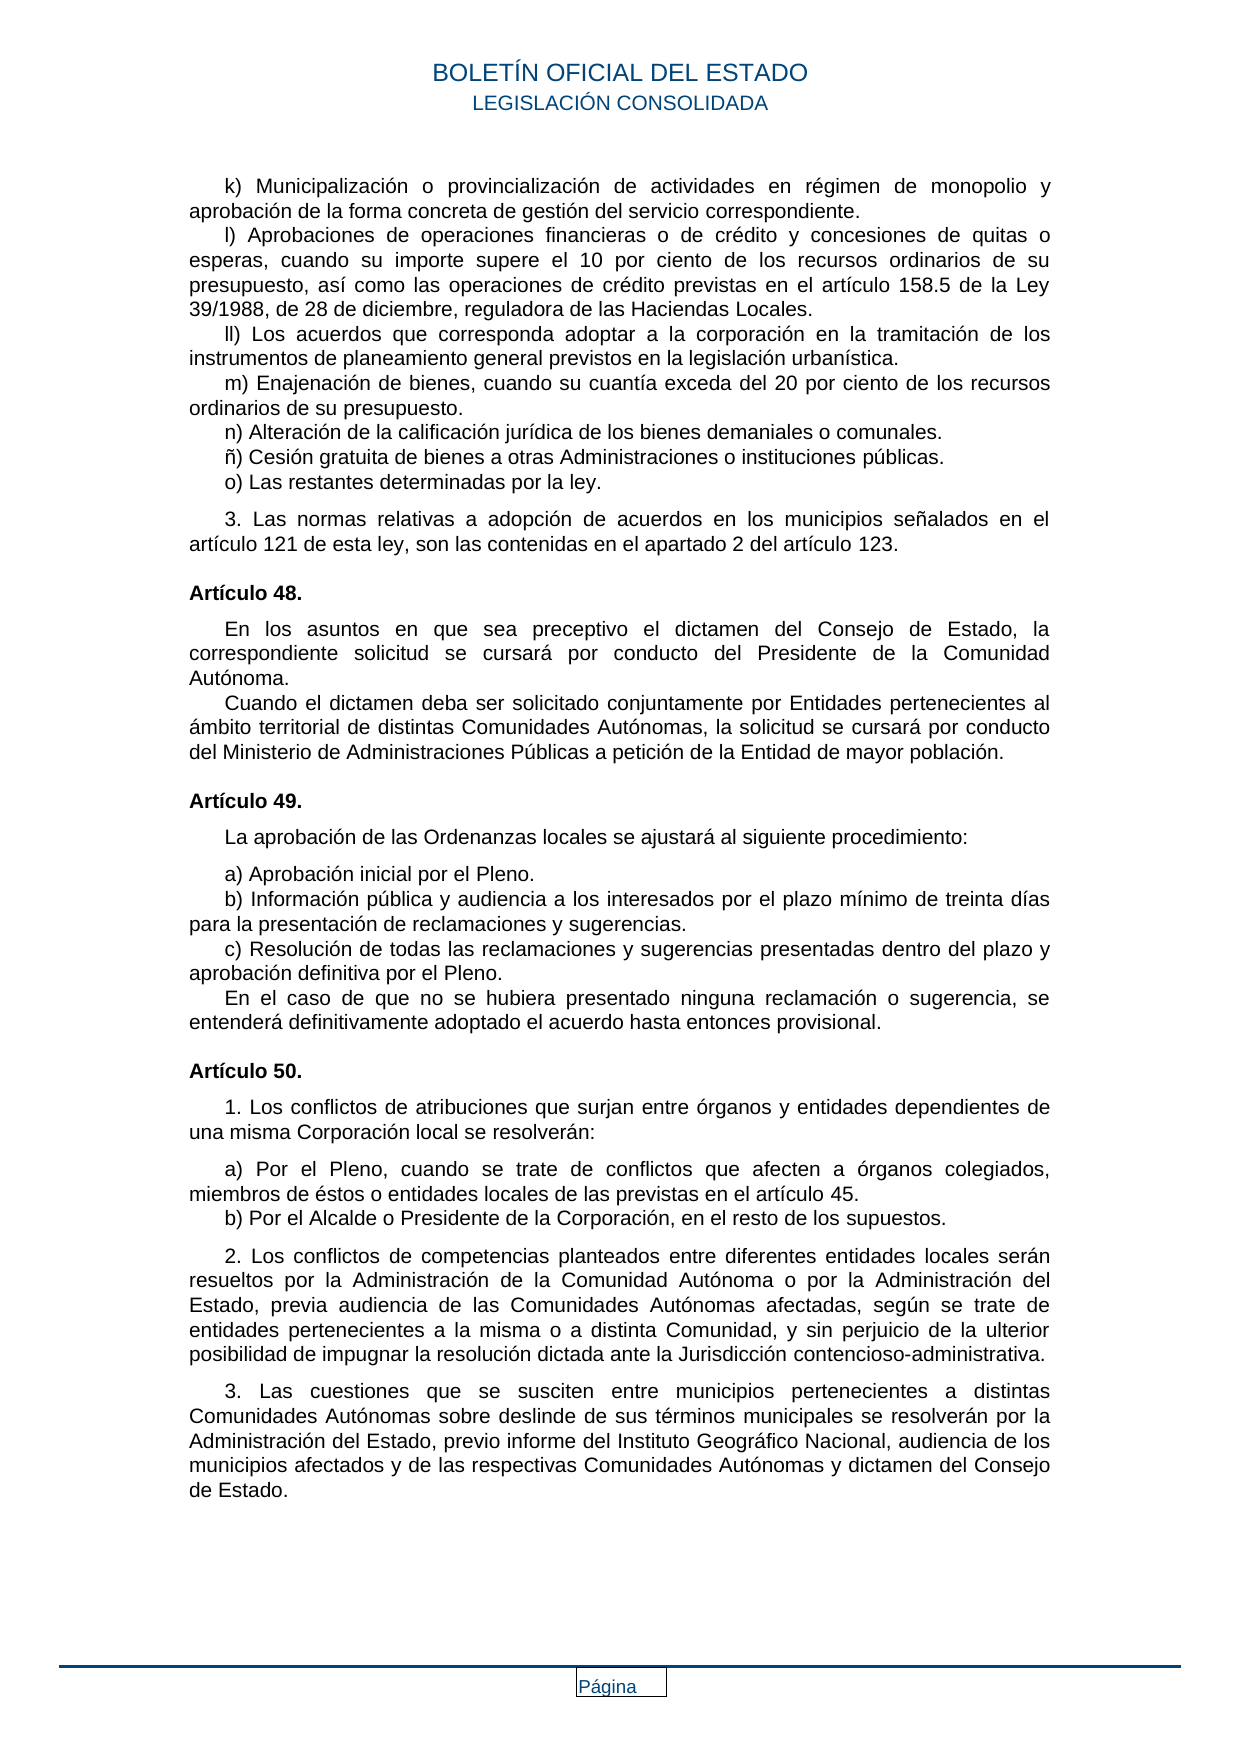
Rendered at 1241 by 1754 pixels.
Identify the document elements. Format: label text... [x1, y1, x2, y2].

text Cuando el dictamen deba ser solicitado conjuntamente por Entidades pertenecientes al ámbito territorial de distintas Comunidades Autónomas, la solicitud se cursará por conducto del Ministerio de Administraciones Públicas a petición de la Entidad de mayor población. [189, 690, 1051, 763]
list Los conflictos de competencias planteados entre diferentes entidades locales serán resueltos por la Administración de la Comunidad Autónoma o por la Administración del Estado, previa audiencia de las Comunidades Autónomas afectadas, según se trate de entidades pertenecientes a la misma o a distinta Comunidad, y sin perjuicio de la ulterior posibilidad de impugnar la resolución dictada ante la Jurisdicción contencioso-administrativa. [189, 1244, 1051, 1366]
list Resolución de todas las reclamaciones y sugerencias presentadas dentro del plazo y aprobación definitiva por el Pleno. [189, 936, 1051, 985]
subtitle Artículo 49. [189, 788, 1194, 812]
list Las normas relativas a adopción de acuerdos en los municipios señalados en el artículo 121 de esta ley, son las contenidas en el apartado 2 del artículo 123. [189, 507, 1051, 556]
list Aprobación inicial por el Pleno. [189, 862, 1194, 886]
list Municipalización o provincialización de actividades en régimen de monopolio y aprobación de la forma concreta de gestión del servicio correspondiente. [189, 174, 1051, 222]
text En el caso de que no se hubiera presentado ninguna reclamación o sugerencia, se entenderá definitivamente adoptado el acuerdo hasta entonces provisional. [189, 986, 1051, 1034]
subtitle Artículo 48. [189, 580, 1194, 604]
text ll) Los acuerdos que corresponda adoptar a la corporación en la tramitación de los instrumentos de planeamiento general previstos en la legislación urbanística. [189, 322, 1051, 370]
list Por el Pleno, cuando se trate de conflictos que afecten a órganos colegiados, miembros de éstos o entidades locales de las previstas en el artículo 45. [189, 1157, 1051, 1206]
list Los conflictos de atribuciones que surjan entre órganos y entidades dependientes de una misma Corporación local se resolverán: [189, 1095, 1051, 1144]
subtitle Artículo 50. [189, 1059, 1194, 1083]
list Las cuestiones que se susciten entre municipios pertenecientes a distintas Comunidades Autónomas sobre deslinde de sus términos municipales se resolverán por la Administración del Estado, previo informe del Instituto Geográfico Nacional, audiencia de los municipios afectados y de las respectivas Comunidades Autónomas y dictamen del Consejo de Estado. [189, 1379, 1051, 1502]
list Las restantes determinadas por la ley. [224, 469, 1194, 493]
list Enajenación de bienes, cuando su cuantía exceda del 20 por ciento de los recursos ordinarios de su presupuesto. [189, 371, 1051, 419]
list Aprobaciones de operaciones financieras o de crédito y concesiones de quitas o esperas, cuando su importe supere el 10 por ciento de los recursos ordinarios de su presupuesto, así como las operaciones de crédito previstas en el artículo 158.5 de la Ley 39/1988, de 28 de diciembre, reguladora de las Haciendas Locales. [189, 223, 1051, 321]
text La aprobación de las Ordenanzas locales se ajustará al siguiente procedimiento: [224, 824, 1194, 848]
list Alteración de la calificación jurídica de los bienes demaniales o comunales. ñ) Cesión gratuita de bienes a otras Administraciones o instituciones públicas. [224, 420, 945, 469]
list Por el Alcalde o Presidente de la Corporación, en el resto de los supuestos. [224, 1206, 1194, 1230]
list Información pública y audiencia a los interesados por el plazo mínimo de treinta días para la presentación de reclamaciones y sugerencias. [189, 887, 1051, 936]
text En los asuntos en que sea preceptivo el dictamen del Consejo de Estado, la correspondiente solicitud se cursará por conducto del Presidente de la Comunidad Autónoma. [189, 617, 1051, 690]
